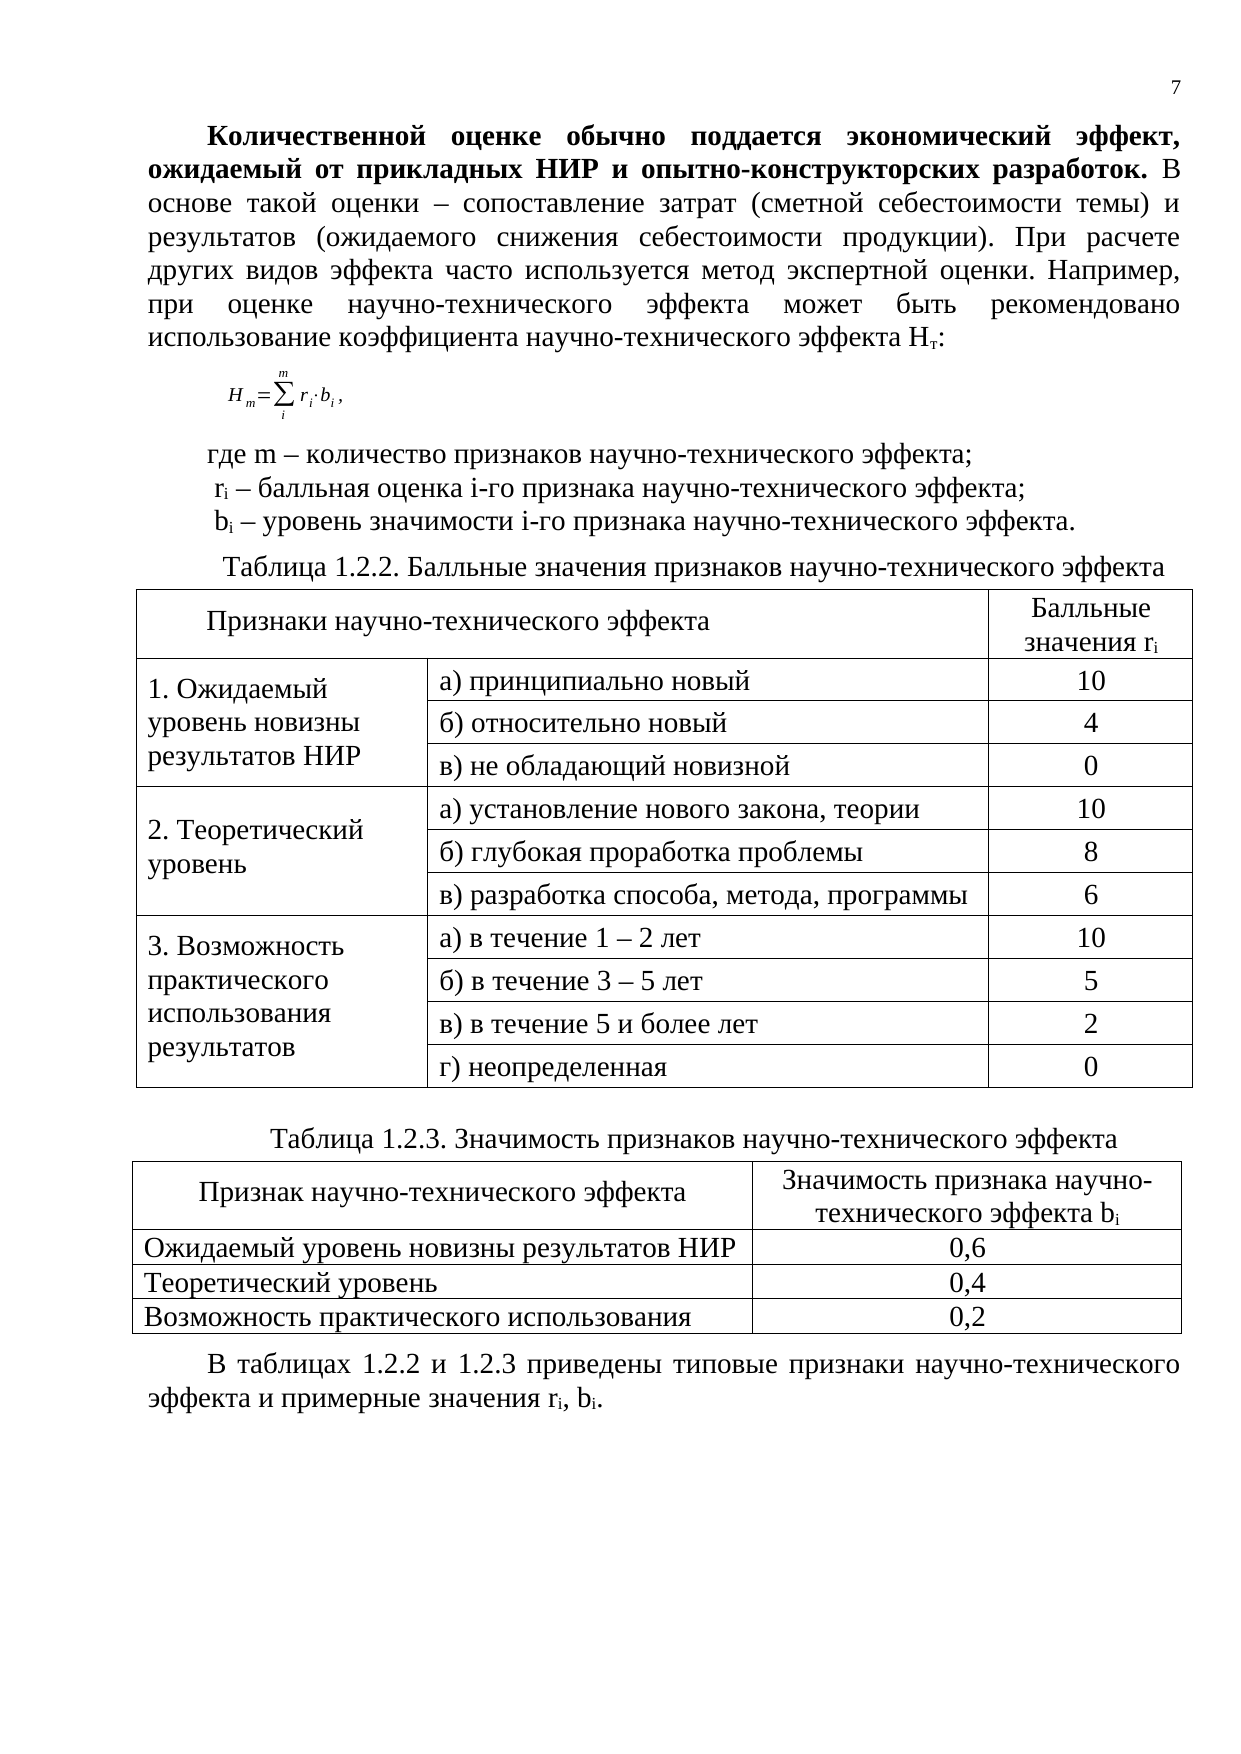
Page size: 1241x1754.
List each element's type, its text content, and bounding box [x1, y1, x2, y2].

text ri – балльная оценка i-го признака научно-технического эффекта; [148, 470, 1181, 503]
table_cell 2. Теоретический уровень [137, 787, 427, 915]
table_cell в) в течение 5 и более лет [428, 1002, 988, 1044]
text где m – количество признаков научно-технического эффекта; [148, 436, 1181, 470]
table_cell 10 [989, 916, 1192, 958]
table_cell 0,2 [753, 1299, 1181, 1333]
table_cell г) неопределенная [428, 1045, 988, 1087]
table_cell 2 [989, 1002, 1192, 1044]
table_cell Ожидаемый уровень новизны результатов НИР [133, 1230, 752, 1264]
table_cell 0,4 [753, 1265, 1181, 1298]
table_cell 1. Ожидаемый уровень новизны результатов НИР [137, 659, 427, 786]
table_cell 0 [989, 744, 1192, 786]
table_cell б) относительно новый [428, 701, 988, 743]
text Количественной оценке обычно поддается экономический эффект, ожидаемый от прикладных НИР и опытно-конструкторских разработок. В основе такой оценки – сопоставление затрат (сметной себестоимости темы) и результатов (ожидаемого снижения себестоимости продукции). При расчете других видов эффекта часто используется метод экспертной оценки. Например, при оценке научно-технического эффекта может быть рекомендовано использование коэффициента научно-технического эффекта Нт: [148, 118, 1181, 353]
table_cell в) разработка способа, метода, программы [428, 873, 988, 915]
table_cell 0,6 [753, 1230, 1181, 1264]
text bi – уровень значимости i-го признака научно-технического эффекта. [148, 503, 1181, 537]
text Таблица 1.2.2. Балльные значения признаков научно-технического эффекта [148, 549, 1181, 583]
table_cell а) в течение 1 – 2 лет [428, 916, 988, 958]
text В таблицах 1.2.2 и 1.2.3 приведены типовые признаки научно-технического эффекта и примерные значения ri, bi. [148, 1346, 1181, 1413]
table_header Признаки научно-технического эффекта [137, 590, 988, 657]
table_cell а) установление нового закона, теории [428, 787, 988, 829]
table_cell 10 [989, 659, 1192, 700]
table_cell 4 [989, 701, 1192, 743]
table_cell б) глубокая проработка проблемы [428, 830, 988, 872]
table_cell а) принципиально новый [428, 659, 988, 700]
table_cell в) не обладающий новизной [428, 744, 988, 786]
table_header Балльные значения ri [989, 590, 1192, 657]
text Таблица 1.2.3. Значимость признаков научно-технического эффекта [148, 1121, 1181, 1155]
table_cell 10 [989, 787, 1192, 829]
table_cell б) в течение 3 – 5 лет [428, 959, 988, 1001]
table_cell 8 [989, 830, 1192, 872]
table_cell 6 [989, 873, 1192, 915]
table_cell 5 [989, 959, 1192, 1001]
table_header Признак научно-технического эффекта [133, 1162, 752, 1229]
table_cell Теоретический уровень [133, 1265, 752, 1298]
table_cell Возможность практического использования [133, 1299, 752, 1333]
table_cell 3. Возможность практического использования результатов [137, 916, 427, 1087]
table_cell 0 [989, 1045, 1192, 1087]
table_header Значимость признака научно-технического эффекта bi [753, 1162, 1181, 1229]
